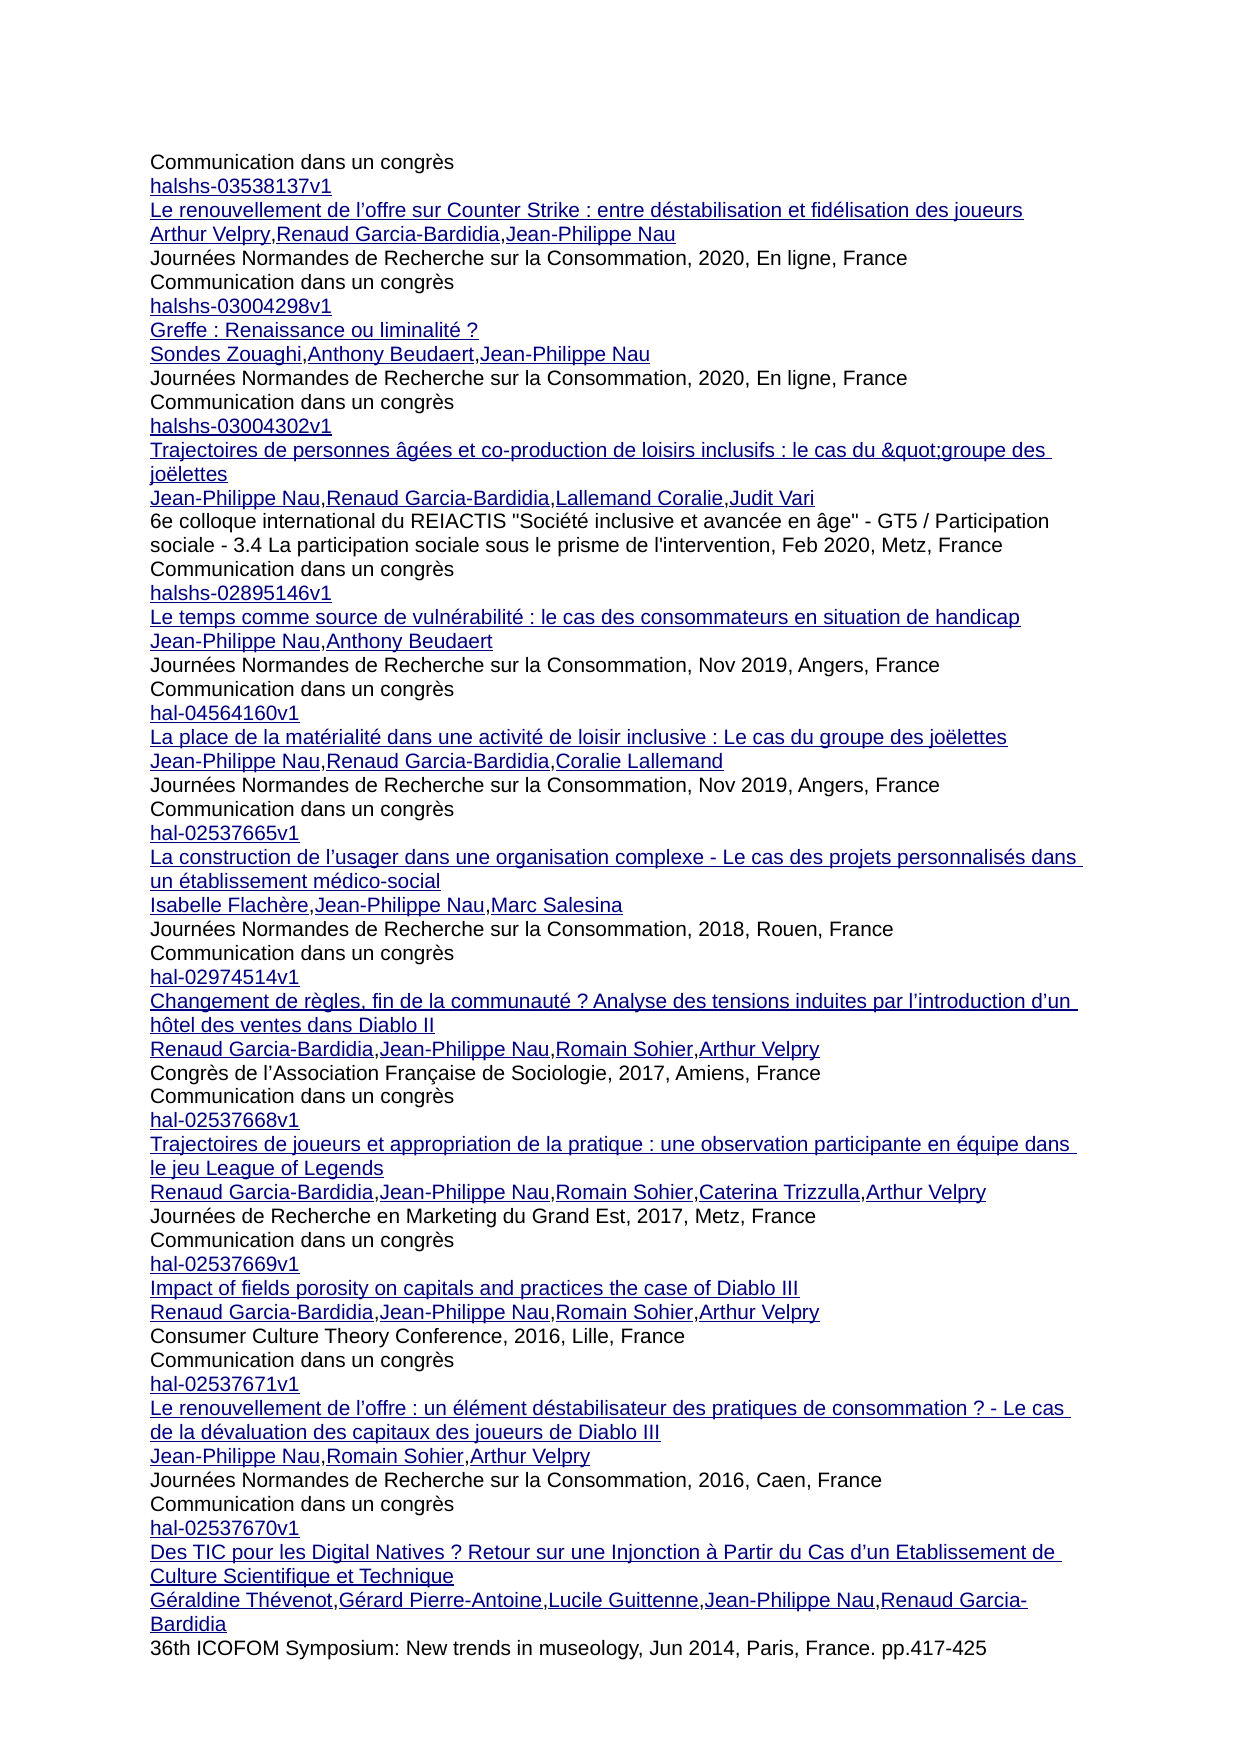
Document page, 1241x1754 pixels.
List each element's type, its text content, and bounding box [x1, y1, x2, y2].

table_cell Trajectoires de personnes âgées et co-production de loisirs inclusifs : le cas du &quot;groupe des joëlettes Jean-Philippe Nau,Renaud Garcia-Bardidia,Lallemand Coralie,Judit Vari 6e colloque international du REIACTIS "Société inclusive et avancée en âge" - GT5 / Participation sociale - 3.4 La participation sociale sous le prisme de l'intervention, Feb 2020, Metz, France Communication dans un congrès halshs-02895146v1 [150, 438, 1090, 605]
table_cell Trajectoires de joueurs et appropriation de la pratique : une observation participante en équipe dans le jeu League of Legends Renaud Garcia-Bardidia,Jean-Philippe Nau,Romain Sohier,Caterina Trizzulla,Arthur Velpry Journées de Recherche en Marketing du Grand Est, 2017, Metz, France Communication dans un congrès hal-02537669v1 [150, 1132, 1090, 1276]
table_cell Le temps comme source de vulnérabilité : le cas des consommateurs en situation de handicap Jean-Philippe Nau,Anthony Beudaert Journées Normandes de Recherche sur la Consommation, Nov 2019, Angers, France Communication dans un congrès hal-04564160v1 [150, 605, 1090, 725]
table_cell Communication dans un congrès halshs-03538137v1 [150, 150, 1090, 198]
table_cell La place de la matérialité dans une activité de loisir inclusive : Le cas du groupe des joëlettes Jean-Philippe Nau,Renaud Garcia-Bardidia,Coralie Lallemand Journées Normandes de Recherche sur la Consommation, Nov 2019, Angers, France Communication dans un congrès hal-02537665v1 [150, 725, 1090, 845]
table_cell Le renouvellement de l’offre sur Counter Strike : entre déstabilisation et fidélisation des joueurs Arthur Velpry,Renaud Garcia-Bardidia,Jean-Philippe Nau Journées Normandes de Recherche sur la Consommation, 2020, En ligne, France Communication dans un congrès halshs-03004298v1 [150, 198, 1090, 318]
table_cell Greffe : Renaissance ou liminalité ? Sondes Zouaghi,Anthony Beudaert,Jean-Philippe Nau Journées Normandes de Recherche sur la Consommation, 2020, En ligne, France Communication dans un congrès halshs-03004302v1 [150, 318, 1090, 437]
table_cell La construction de l’usager dans une organisation complexe - Le cas des projets personnalisés dans un établissement médico-social Isabelle Flachère,Jean-Philippe Nau,Marc Salesina Journées Normandes de Recherche sur la Consommation, 2018, Rouen, France Communication dans un congrès hal-02974514v1 [150, 845, 1090, 988]
table_cell Changement de règles, fin de la communauté ? Analyse des tensions induites par l’introduction d’un hôtel des ventes dans Diablo II Renaud Garcia-Bardidia,Jean-Philippe Nau,Romain Sohier,Arthur Velpry Congrès de l’Association Française de Sociologie, 2017, Amiens, France Communication dans un congrès hal-02537668v1 [150, 989, 1090, 1132]
table_cell Le renouvellement de l’offre : un élément déstabilisateur des pratiques de consommation ? - Le cas de la dévaluation des capitaux des joueurs de Diablo III Jean-Philippe Nau,Romain Sohier,Arthur Velpry Journées Normandes de Recherche sur la Consommation, 2016, Caen, France Communication dans un congrès hal-02537670v1 [150, 1396, 1090, 1539]
table_cell Des TIC pour les Digital Natives ? Retour sur une Injonction à Partir du Cas d’un Etablissement de Culture Scientifique et Technique Géraldine Thévenot,Gérard Pierre-Antoine,Lucile Guittenne,Jean-Philippe Nau,Renaud Garcia-Bardidia 36th ICOFOM Symposium: New trends in museology, Jun 2014, Paris, France. pp.417-425 [150, 1540, 1090, 1659]
table_cell Impact of fields porosity on capitals and practices the case of Diablo III Renaud Garcia-Bardidia,Jean-Philippe Nau,Romain Sohier,Arthur Velpry Consumer Culture Theory Conference, 2016, Lille, France Communication dans un congrès hal-02537671v1 [150, 1276, 1090, 1396]
